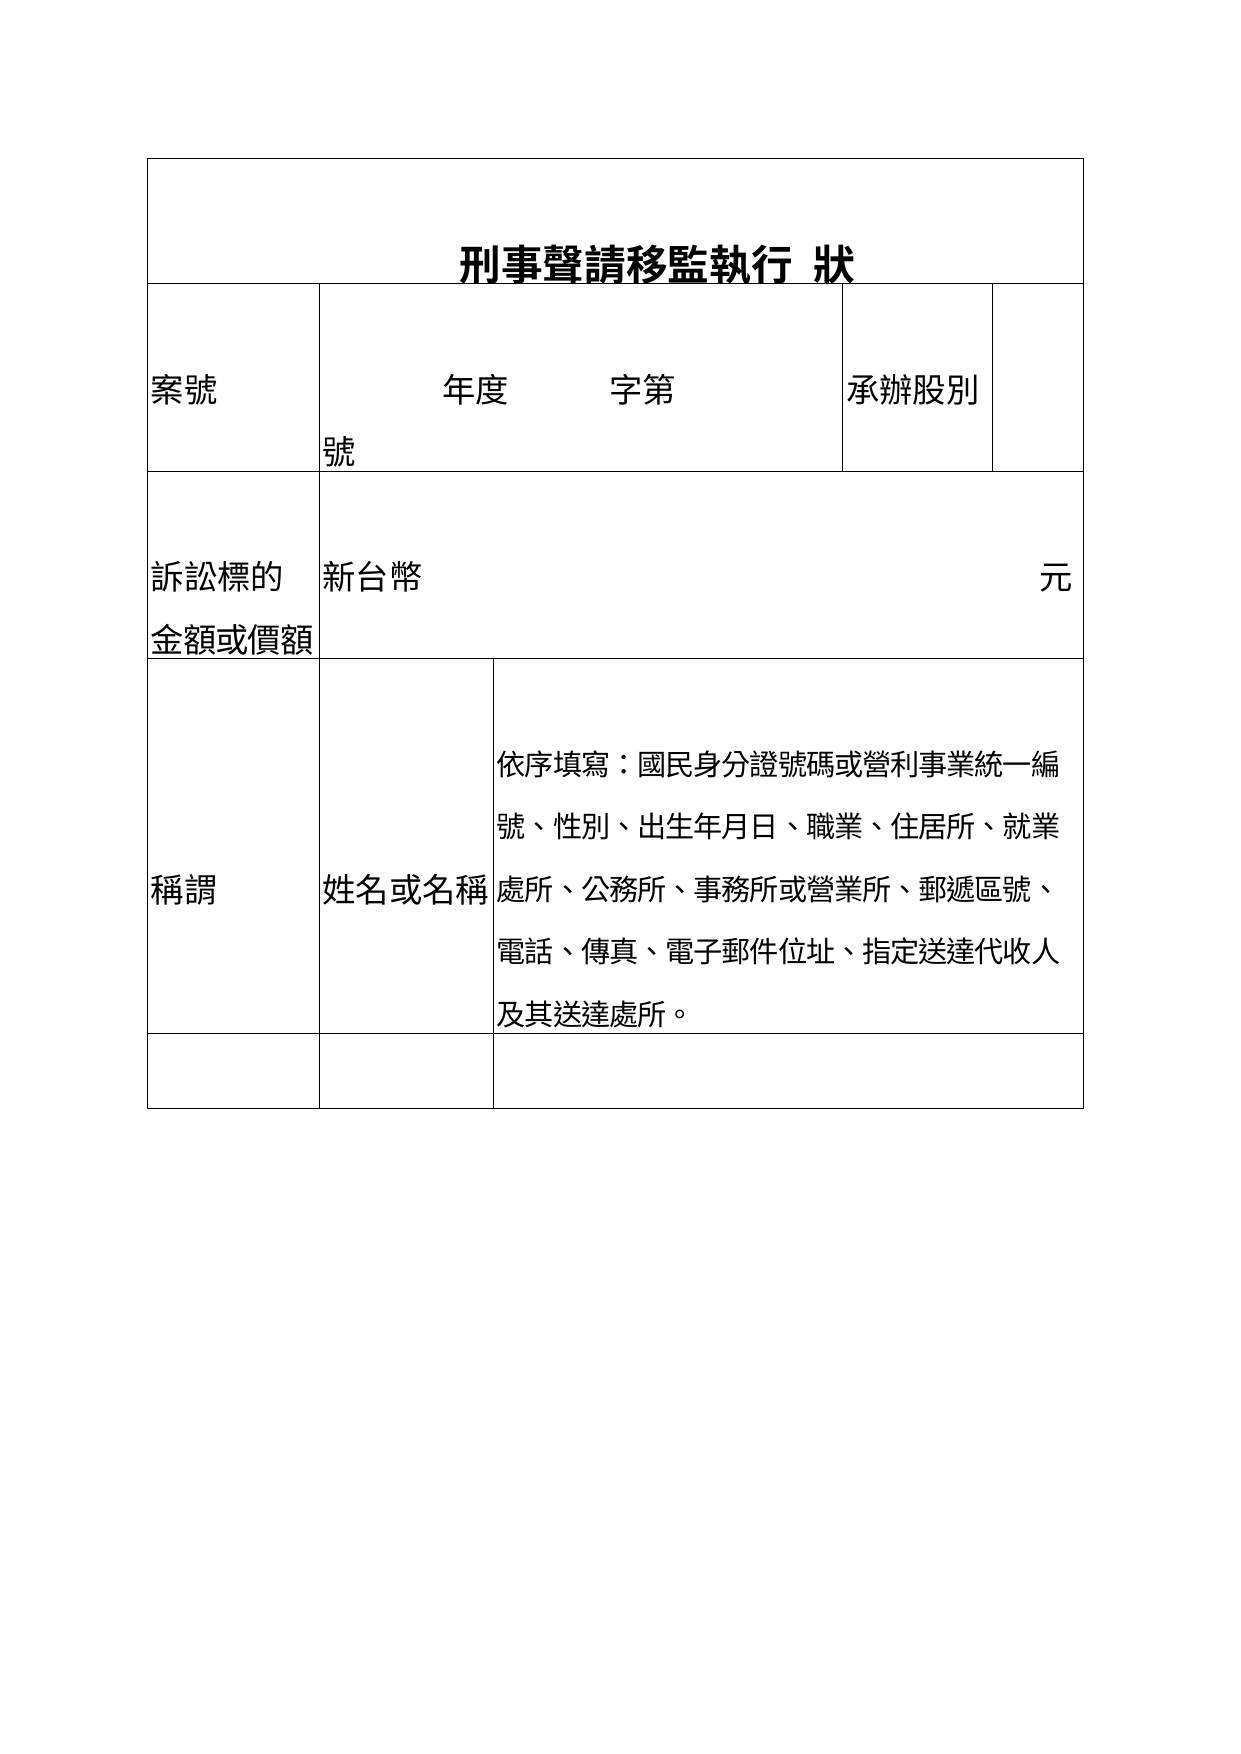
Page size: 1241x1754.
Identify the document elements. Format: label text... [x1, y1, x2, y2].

table_cell 承辦股別 [843, 284, 992, 471]
table_cell 訴訟標的 金額或價額 [148, 472, 319, 658]
table_cell 依序填寫：國民身分證號碼或營利事業統一編號、性別、出生年月日、職業、住居所、就業處所、公務所、事務所或營業所、郵遞區號、電話、傳真、電子郵件位址、指定送達代收人及其送達處所。 [494, 659, 1083, 1033]
table_cell [148, 1034, 319, 1108]
table_header 刑事聲請移監執行 狀 [148, 159, 1083, 283]
table_cell [993, 284, 1083, 471]
table_cell 稱謂 [148, 659, 319, 1033]
table_cell [320, 1034, 493, 1108]
table_cell 姓名或名稱 [320, 659, 493, 1033]
table_cell [494, 1034, 1083, 1108]
table_cell 案號 [148, 284, 319, 471]
table_cell 新台幣 元 [320, 472, 1083, 658]
table_cell 年度 字第 號 [320, 284, 842, 471]
